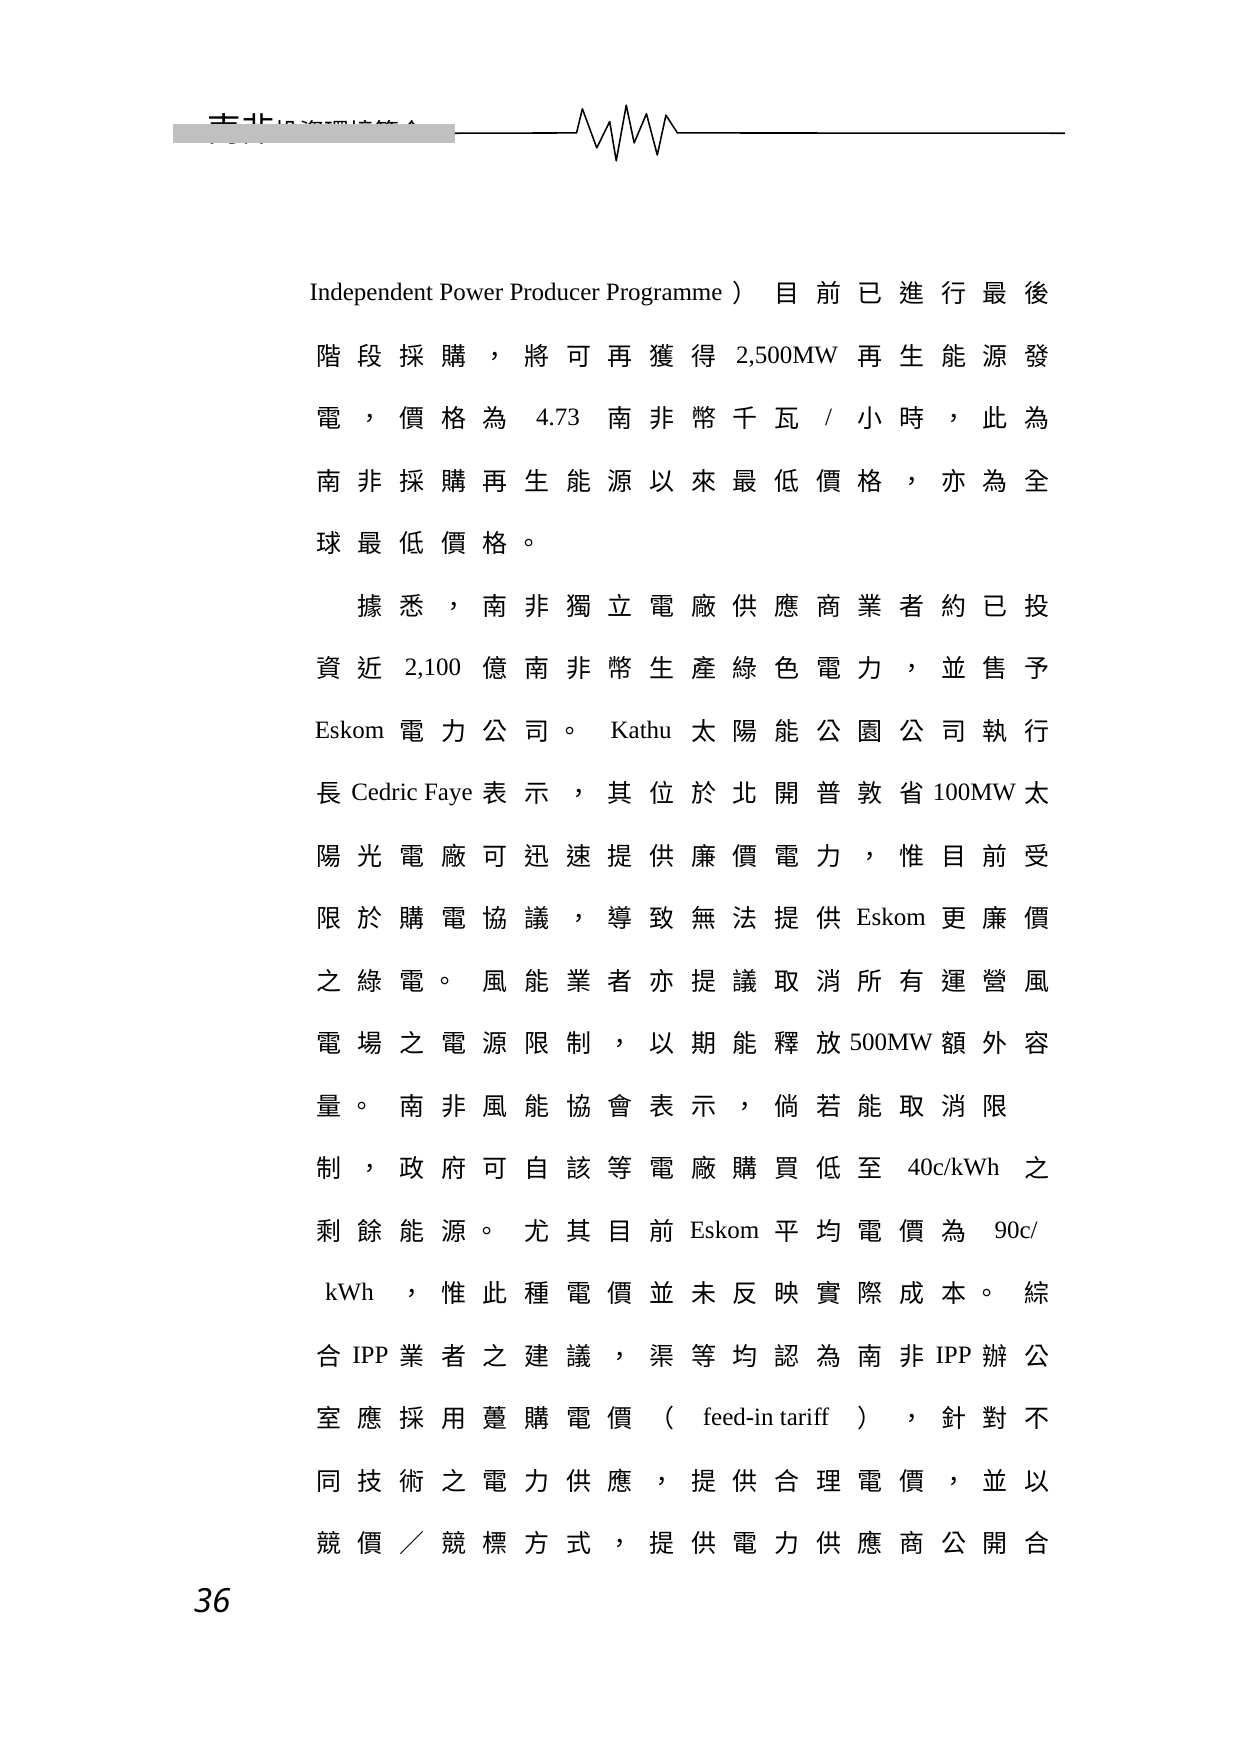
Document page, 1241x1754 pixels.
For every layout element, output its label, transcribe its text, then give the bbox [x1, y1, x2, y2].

text 據悉，南非獨立電廠供應商業者約已投資近2,100億南非幣生產綠色電力，並售予Eskom電力公司。Kathu太陽能公園公司執行長Cedric Faye表示，其位於北開普敦省100MW太陽光電廠可迅速提供廉價電力，惟目前受限於購電協議，導致無法提供Eskom更廉價之綠電。風能業者亦提議取消所有運營風電場之電源限制，以期能釋放500MW額外容量。南非風能協會表示，倘若能取消限制，政府可自該等電廠購買低至40c/kWh之剩餘能源。尤其目前Eskom平均電價為90c/kWh，惟此種電價並未反映實際成本。綜合IPP業者之建議，渠等均認為南非IPP辦公室應採用躉購電價（feed-in tariff），針對不同技術之電力供應，提供合理電價，並以競價／競標方式，提供電力供應商公開合 [281, 563, 1058, 1563]
text Independent Power Producer Programme）目前已進行最後階段採購，將可再獲得2,500MW再生能源發電，價格為4.73南非幣千瓦/小時，此為南非採購再生能源以來最低價格，亦為全球最低價格。 [281, 250, 1058, 563]
